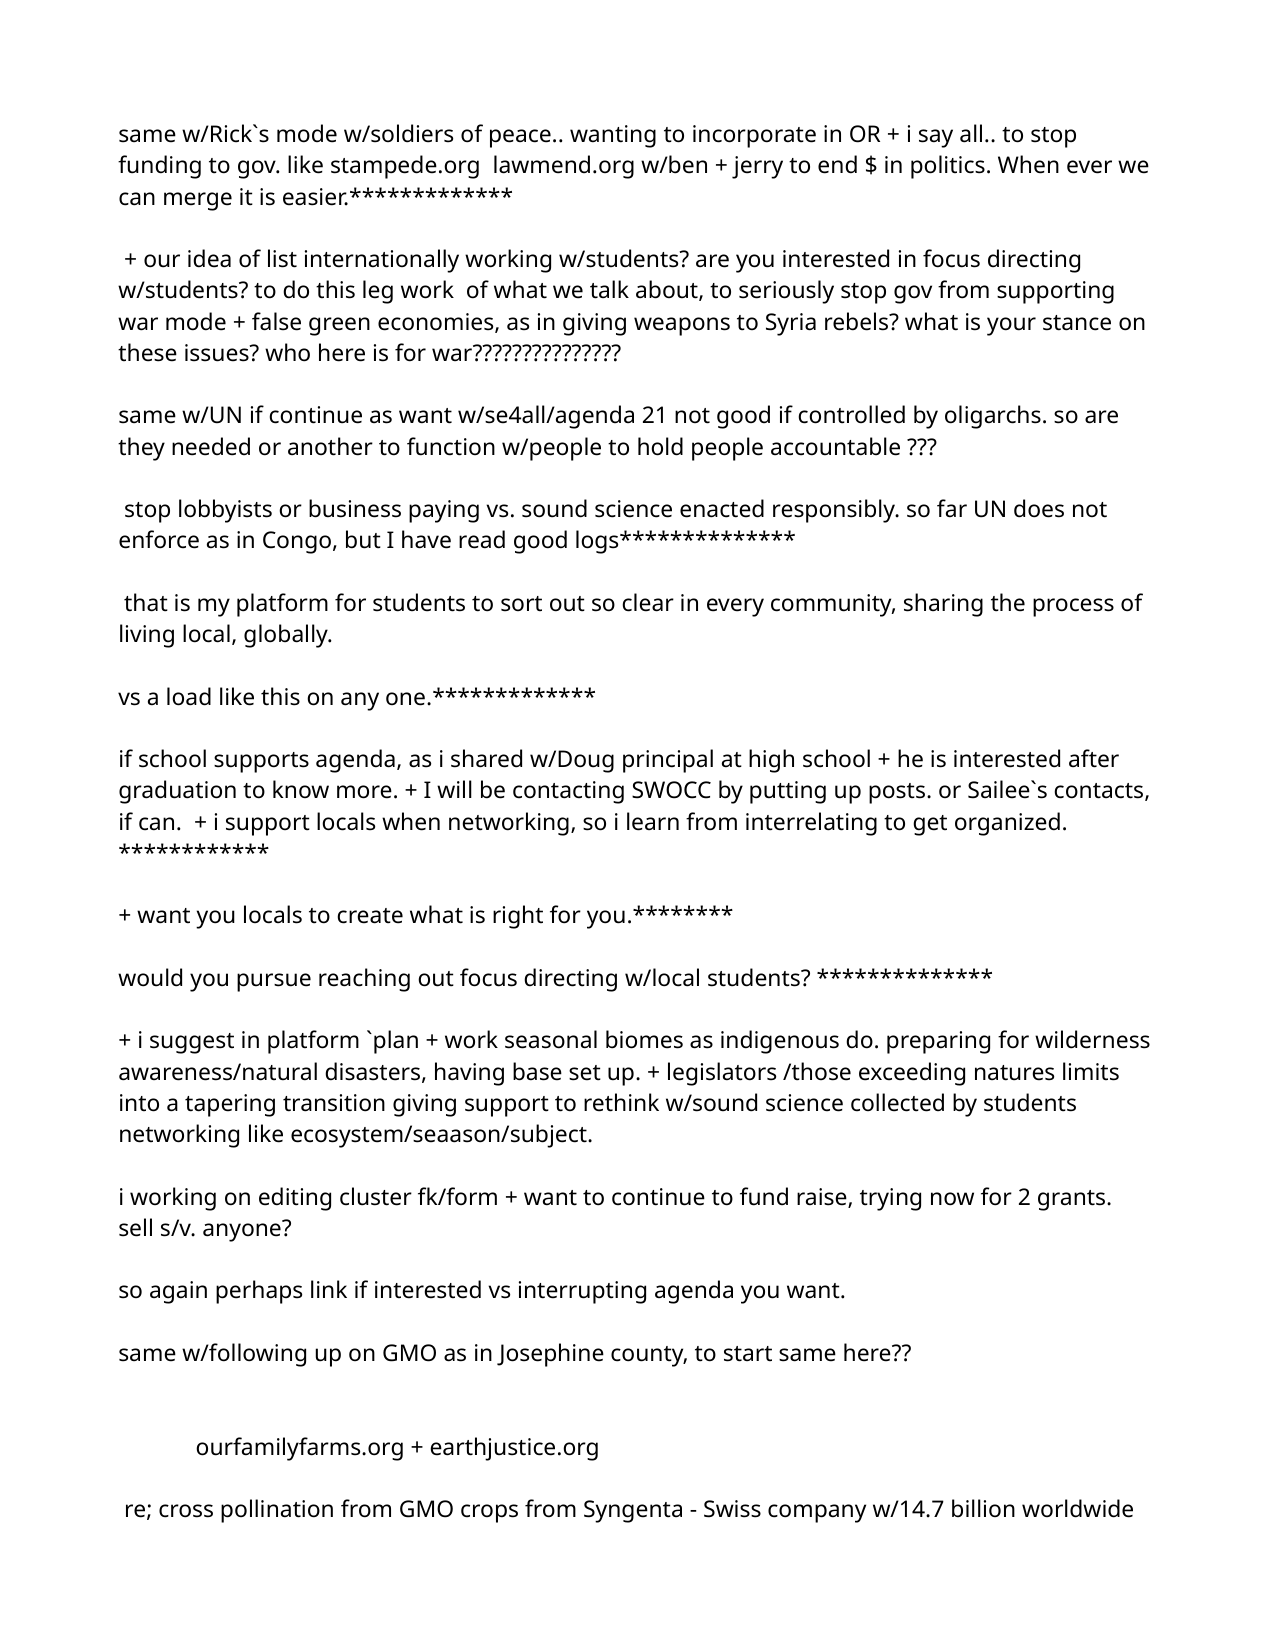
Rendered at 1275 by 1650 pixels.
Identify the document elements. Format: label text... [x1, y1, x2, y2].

text so again perhaps link if interested vs interrupting agenda you want. [118, 1274, 1157, 1306]
text vs a load like this on any one.************* [118, 681, 1157, 712]
text + our idea of list internationally working w/students? are you interested in focus directing w/students? to do this leg work of what we talk about, to seriously stop gov from supporting war mode + false green economies, as in giving weapons to Syria rebels? what is your stance on these issues? who here is for war??????????????? [118, 243, 1157, 368]
text that is my platform for students to sort out so clear in every community, sharing the process of living local, globally. [118, 587, 1157, 649]
text if school supports agenda, as i shared w/Doug principal at high school + he is interested after graduation to know more. + I will be contacting SWOCC by putting up posts. or Sailee`s contacts, if can. + i support locals when networking, so i learn from interrelating to get organized. ************ [118, 743, 1157, 868]
text same w/UN if continue as want w/se4all/agenda 21 not good if controlled by oligarchs. so are they needed or another to function w/people to hold people accountable ??? [118, 399, 1157, 462]
text ourfamilyfarms.org + earthjustice.org [118, 1431, 1157, 1462]
text same w/Rick`s mode w/soldiers of peace.. wanting to incorporate in OR + i say all.. to stop funding to gov. like stampede.org lawmend.org w/ben + jerry to end $ in politics. When ever we can merge it is easier.************* [118, 118, 1157, 212]
text re; cross pollination from GMO crops from Syngenta - Swiss company w/14.7 billion worldwide [118, 1493, 1157, 1524]
text stop lobbyists or business paying vs. sound science enacted responsibly. so far UN does not enforce as in Congo, but I have read good logs************** [118, 493, 1157, 556]
text same w/following up on GMO as in Josephine county, to start same here?? [118, 1337, 1157, 1368]
text + want you locals to create what is right for you.******** [118, 899, 1157, 931]
text i working on editing cluster fk/form + want to continue to fund raise, trying now for 2 grants. sell s/v. anyone? [118, 1181, 1157, 1243]
text would you pursue reaching out focus directing w/local students? ************** [118, 962, 1157, 993]
text + i suggest in platform `plan + work seasonal biomes as indigenous do. preparing for wilderness awareness/natural disasters, having base set up. + legislators /those exceeding natures limits into a tapering transition giving support to rethink w/sound science collected by students networking like ecosystem/seaason/subject. [118, 1024, 1157, 1149]
